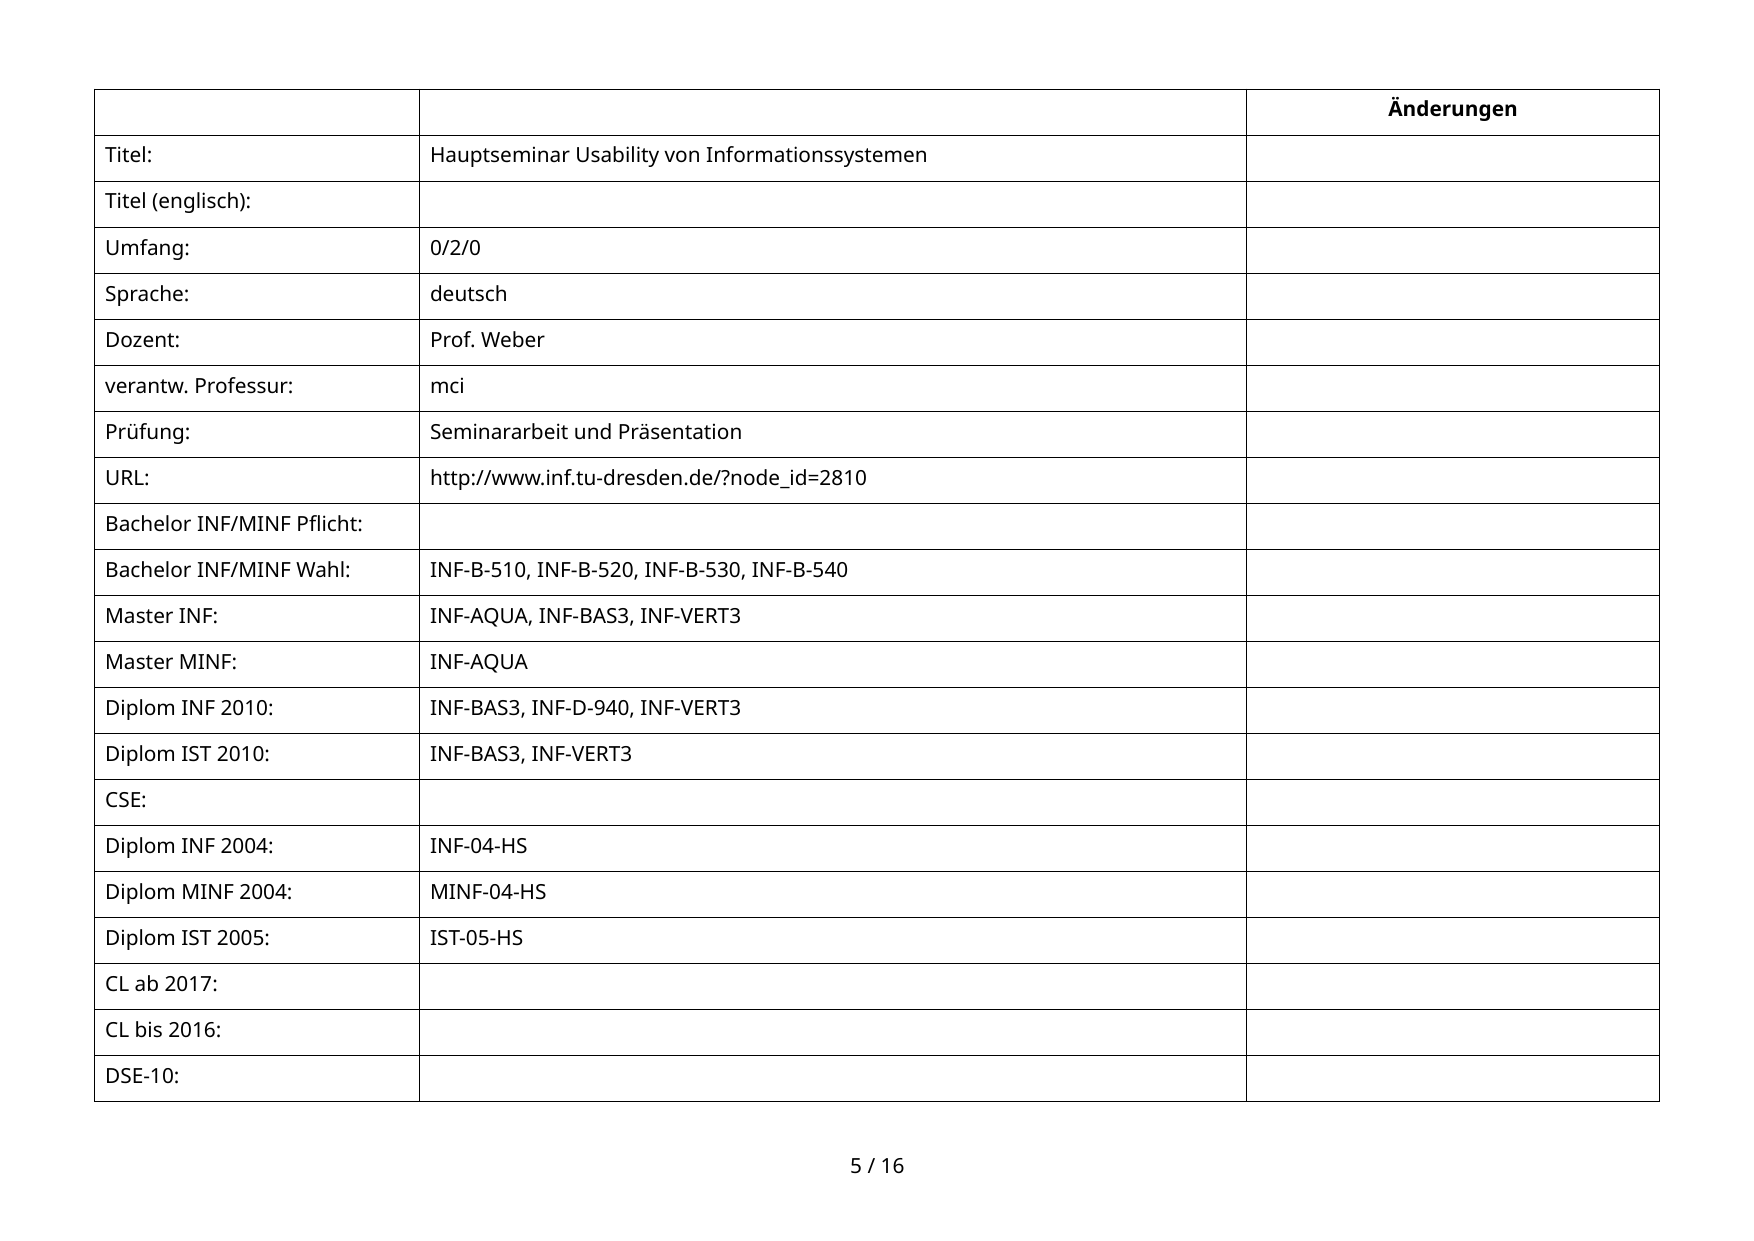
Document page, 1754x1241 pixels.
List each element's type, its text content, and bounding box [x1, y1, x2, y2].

table_cell [420, 780, 1246, 825]
table_cell CL bis 2016: [95, 1010, 419, 1055]
table_cell Diplom MINF 2004: [95, 872, 419, 917]
table_cell [1247, 734, 1659, 779]
table_cell Hauptseminar Usability von Informationssystemen [420, 136, 1246, 181]
table_cell Master INF: [95, 596, 419, 641]
table_cell [1247, 642, 1659, 687]
table_cell deutsch [420, 274, 1246, 319]
table_cell Bachelor INF/MINF Pflicht: [95, 504, 419, 549]
table_cell [1247, 228, 1659, 273]
table_cell [1247, 964, 1659, 1009]
table_cell [1247, 366, 1659, 411]
table_cell [1247, 504, 1659, 549]
table_cell Diplom IST 2010: [95, 734, 419, 779]
table_cell INF-04-HS [420, 826, 1246, 871]
table_cell [420, 182, 1246, 227]
table_cell [420, 1010, 1246, 1055]
table_cell [1247, 182, 1659, 227]
table_cell mci [420, 366, 1246, 411]
table_cell DSE-10: [95, 1056, 419, 1101]
table_cell [1247, 1010, 1659, 1055]
table_cell [1247, 688, 1659, 733]
table_cell [1247, 872, 1659, 917]
table_header [95, 90, 419, 134]
table_cell verantw. Professur: [95, 366, 419, 411]
table_cell IST-05-HS [420, 918, 1246, 963]
table_cell Umfang: [95, 228, 419, 273]
table_cell [1247, 412, 1659, 457]
table_cell Titel: [95, 136, 419, 181]
table_header [420, 90, 1246, 134]
table_cell Bachelor INF/MINF Wahl: [95, 550, 419, 595]
table_cell INF-BAS3, INF-VERT3 [420, 734, 1246, 779]
table_cell CL ab 2017: [95, 964, 419, 1009]
table_cell Prüfung: [95, 412, 419, 457]
table_cell Seminararbeit und Präsentation [420, 412, 1246, 457]
table_cell INF-B-510, INF-B-520, INF-B-530, INF-B-540 [420, 550, 1246, 595]
table_cell [420, 1056, 1246, 1101]
table_cell MINF-04-HS [420, 872, 1246, 917]
table_cell 0/2/0 [420, 228, 1246, 273]
table_cell Dozent: [95, 320, 419, 365]
table_cell [1247, 826, 1659, 871]
table_cell Titel (englisch): [95, 182, 419, 227]
table_cell Prof. Weber [420, 320, 1246, 365]
table_cell Diplom IST 2005: [95, 918, 419, 963]
table_cell [1247, 274, 1659, 319]
table_cell [1247, 780, 1659, 825]
table_cell Diplom INF 2004: [95, 826, 419, 871]
table_cell Master MINF: [95, 642, 419, 687]
table_cell [420, 964, 1246, 1009]
table_cell URL: [95, 458, 419, 503]
table_cell [1247, 458, 1659, 503]
table_cell CSE: [95, 780, 419, 825]
table_cell [1247, 320, 1659, 365]
table_cell [420, 504, 1246, 549]
table_cell [1247, 550, 1659, 595]
table_header Änderungen [1247, 90, 1659, 134]
table_cell INF-AQUA, INF-BAS3, INF-VERT3 [420, 596, 1246, 641]
table_cell INF-AQUA [420, 642, 1246, 687]
table_cell http://www.inf.tu-dresden.de/?node_id=2810 [420, 458, 1246, 503]
table_cell Sprache: [95, 274, 419, 319]
table_cell [1247, 918, 1659, 963]
table_cell INF-BAS3, INF-D-940, INF-VERT3 [420, 688, 1246, 733]
table_cell Diplom INF 2010: [95, 688, 419, 733]
table_cell [1247, 1056, 1659, 1101]
table_cell [1247, 596, 1659, 641]
table_cell [1247, 136, 1659, 181]
